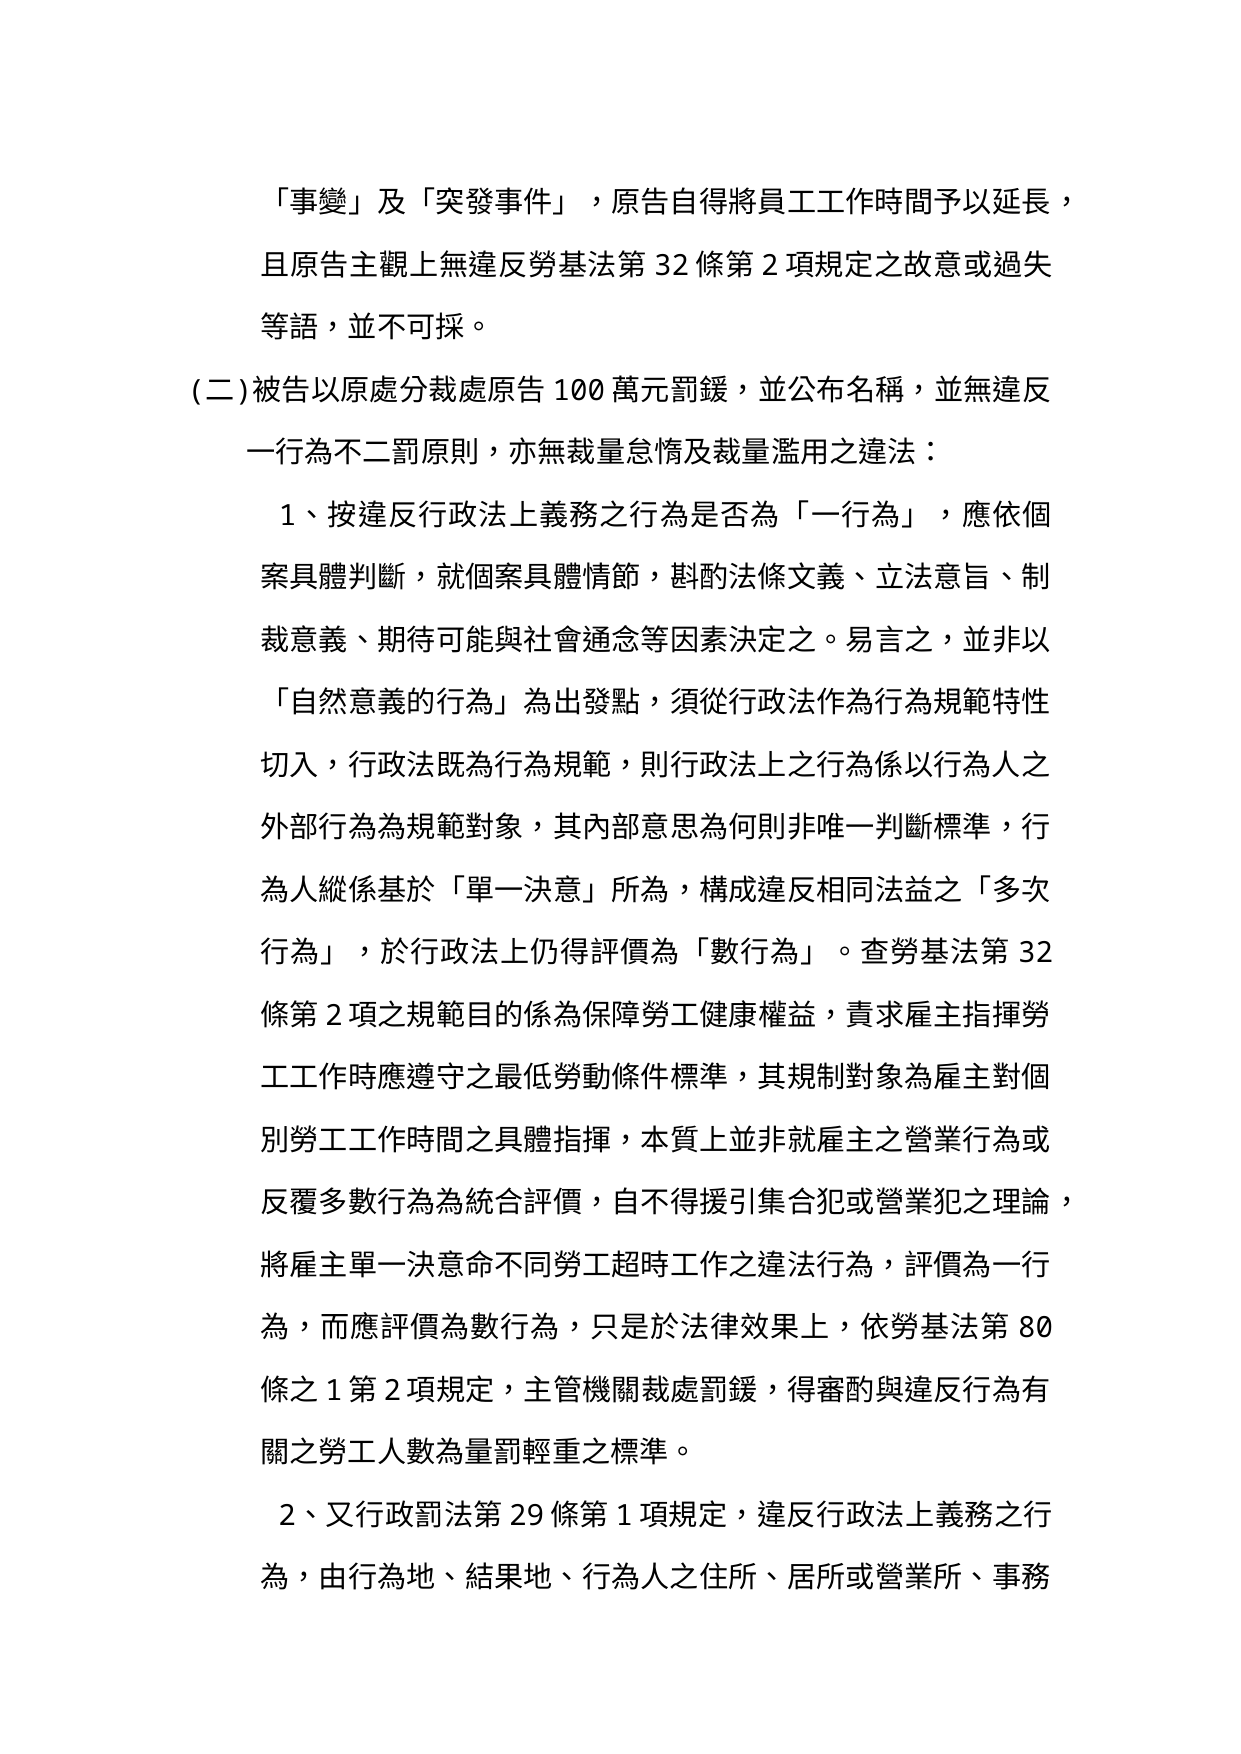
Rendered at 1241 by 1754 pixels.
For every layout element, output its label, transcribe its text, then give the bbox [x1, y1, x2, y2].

text 1、按違反行政法上義務之行為是否為「一行為」，應依個案具體判斷，就個案具體情節，斟酌法條文義、立法意旨、制裁意義、期待可能與社會通念等因素決定之。易言之，並非以「自然意義的行為」為出發點，須從行政法作為行為規範特性切入，行政法既為行為規範，則行政法上之行為係以行為人之外部行為為規範對象，其內部意思為何則非唯一判斷標準，行為人縱係基於「單一決意」所為，構成違反相同法益之「多次行為」，於行政法上仍得評價為「數行為」。查勞基法第32條第2項之規範目的係為保障勞工健康權益，責求雇主指揮勞工工作時應遵守之最低勞動條件標準，其規制對象為雇主對個別勞工工作時間之具體指揮，本質上並非就雇主之營業行為或反覆多數行為為統合評價，自不得援引集合犯或營業犯之理論，將雇主單一決意命不同勞工超時工作之違法行為，評價為一行為，而應評價為數行為，只是於法律效果上，依勞基法第80條之1第2項規定，主管機關裁處罰鍰，得審酌與違反行為有關之勞工人數為量罰輕重之標準。 [260, 471, 1053, 1471]
text 2、原告所推499專案，係採取月繳費499元，合約期間不限上網傳輸流量，網內通話免費及網外及市話180分鐘免費之特別優惠，而活動期間自107年5月8日至15日為限（詳見本院卷一第471頁），顯見係採取限制性行銷（俗稱飢餓行銷）策略，以時間限制性，藉由稀少訴求，操縱人性弱點，以激發消費者緊張感，誘使爭先恐後之搶辦意願，以達到短期有效提升銷售量，拓展市場占有率之營利目的。則原告於推行限時促銷方案之前，理當對專案申辦流程、客戶服務管道及門市現場服務人員之人事安排等事項，應詳細評估；而於執行專案之時，若有發生違反勞基法第32條第2項強制規定之虞時，自應及時反應，並防止違法行為之發生（例如依人力限制每日申辦人數、展延申辦期限，或如其於107年5月14日於官網公告可於該期間內於線上填寫資料後，於107年5月31日前至各門市核證辦理等），不得藉詞該專案受到媒體爭相大幅報導之影響，引爆民眾搶辦熱潮，其無從預見為由，而卸免應履行之公法上強制義務。故原告所推出之499專案，發生民眾瘋狂排隊搶辦之熱潮，顯非勞委會87年4月15日(87)勞動二字第013133號函所釋示之「突發事件」或「事變」。又原告只圖遂行其限制性行銷策略，為圓滿執行其所推出之上開499專案，執意違反前述強制規定，讓其員工每日工作超過12小時，承受其違法行為所生損害健康等之不利益，難謂非出於其故意所為。則原告辯稱499專案受到媒體爭相大幅報導之影響，引爆民眾搶辦熱潮，為原告營業史上發生之首例，原告已傾全部人力支援申辦案件，一時之間仍無法消化申辦案件，故499專案搶辦事件應屬勞基法第32條第4項規定之「事變」及「突發事件」，原告自得將員工工作時間予以延長，且原告主觀上無違反勞基法第32條第2項規定之故意或過失等語，並不可採。 [260, 158, 1053, 346]
text (二)被告以原處分裁處原告100萬元罰鍰，並公布名稱，並無違反一行為不二罰原則，亦無裁量怠惰及裁量濫用之違法： [187, 346, 1053, 471]
text 2、又行政罰法第29條第1項規定，違反行政法上義務之行為，由行為地、結果地、行為人之住所、居所或營業所、事務所或公務所所在地之主管機關管轄。本件事實係原告於被告所轄門市使80人次以上員工之工作時間連同正常工作時間超過12小時，被告為上開行為事實發生地之主管機關，被告對原告該違反勞基法第32條第2項之多數行為自有管轄權，而以原處分裁處原告100萬元罰鍰，並公布名稱，自無違反一行為不二罰原則之問題。原告主張其同一499專案所為之違規行為，應屬法律上一行為，原告已遭其他縣、市主管機關裁罰，被告復以原處分對原告為裁罰，有違反一行為不二罰原則，並不可採。 [260, 1471, 1053, 1596]
